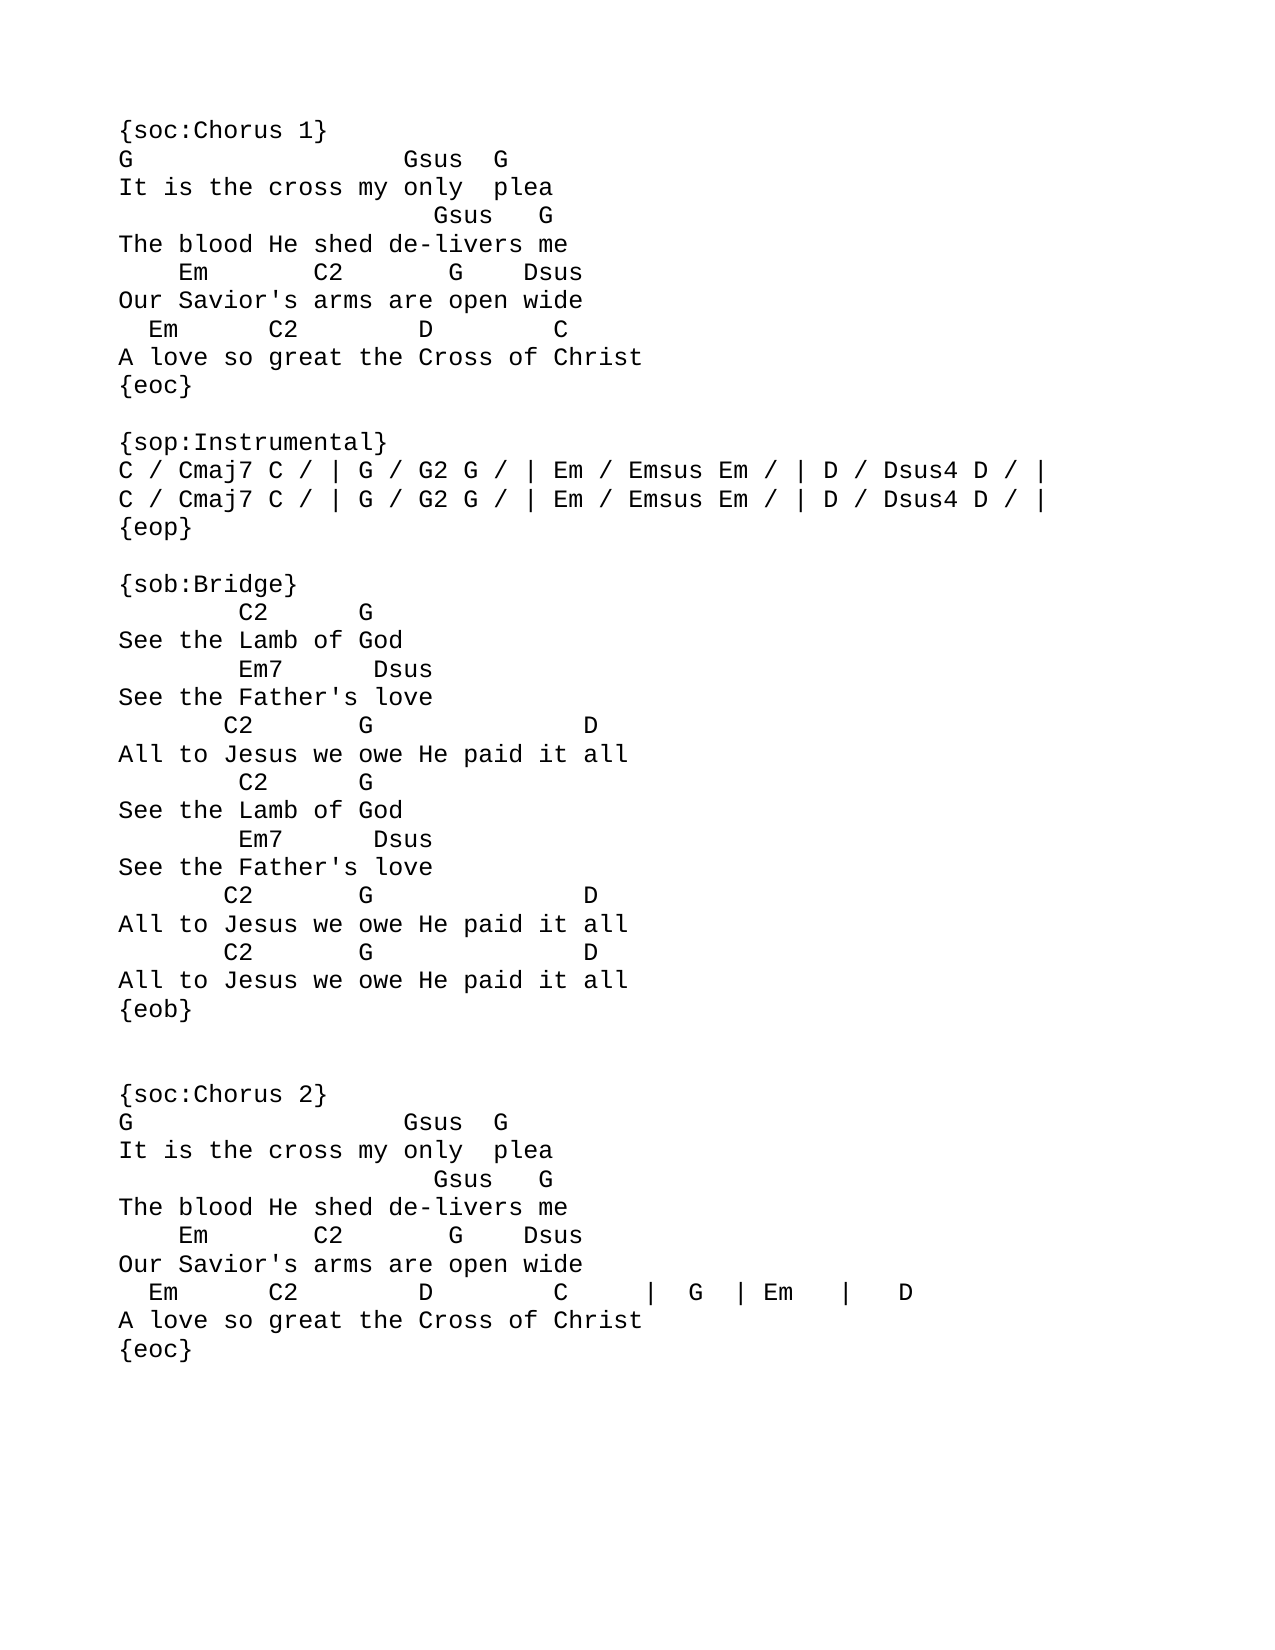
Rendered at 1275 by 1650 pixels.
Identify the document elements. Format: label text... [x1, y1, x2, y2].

text G Gsus G [118, 146, 1157, 175]
text {soc:Chorus 1} [118, 118, 1157, 146]
text Our Savior's arms are open wide [118, 1251, 1157, 1280]
text All to Jesus we owe He paid it all [118, 968, 1157, 996]
text The blood He shed de-livers me [118, 231, 1157, 260]
text C2 G D [118, 883, 1157, 911]
text {eoc} [118, 373, 1157, 401]
text Em C2 G Dsus [118, 1223, 1157, 1251]
text See the Lamb of God [118, 798, 1157, 826]
text {eoc} [118, 1336, 1157, 1365]
text All to Jesus we owe He paid it all [118, 911, 1157, 940]
text C2 G [118, 600, 1157, 628]
text Em C2 D C [118, 316, 1157, 345]
text A love so great the Cross of Christ [118, 1308, 1157, 1336]
text {eob} [118, 996, 1157, 1025]
text Gsus G [118, 1166, 1157, 1195]
text Our Savior's arms are open wide [118, 288, 1157, 316]
text {sob:Bridge} [118, 571, 1157, 600]
text Em7 Dsus [118, 656, 1157, 685]
text C / Cmaj7 C / | G / G2 G / | Em / Emsus Em / | D / Dsus4 D / | [118, 486, 1157, 515]
text See the Lamb of God [118, 628, 1157, 656]
text C2 G D [118, 713, 1157, 741]
text It is the cross my only plea [118, 175, 1157, 203]
text The blood He shed de-livers me [118, 1195, 1157, 1223]
text C / Cmaj7 C / | G / G2 G / | Em / Emsus Em / | D / Dsus4 D / | [118, 458, 1157, 486]
text C2 G D [118, 940, 1157, 968]
text All to Jesus we owe He paid it all [118, 741, 1157, 770]
text A love so great the Cross of Christ [118, 345, 1157, 373]
text Gsus G [118, 203, 1157, 231]
text {soc:Chorus 2} [118, 1081, 1157, 1110]
text Em C2 G Dsus [118, 260, 1157, 288]
text {sop:Instrumental} [118, 430, 1157, 458]
text {eop} [118, 515, 1157, 543]
text It is the cross my only plea [118, 1138, 1157, 1166]
text Em7 Dsus [118, 826, 1157, 855]
text See the Father's love [118, 685, 1157, 713]
text Em C2 D C | G | Em | D [118, 1280, 1157, 1308]
text C2 G [118, 770, 1157, 798]
text G Gsus G [118, 1110, 1157, 1138]
text See the Father's love [118, 855, 1157, 883]
